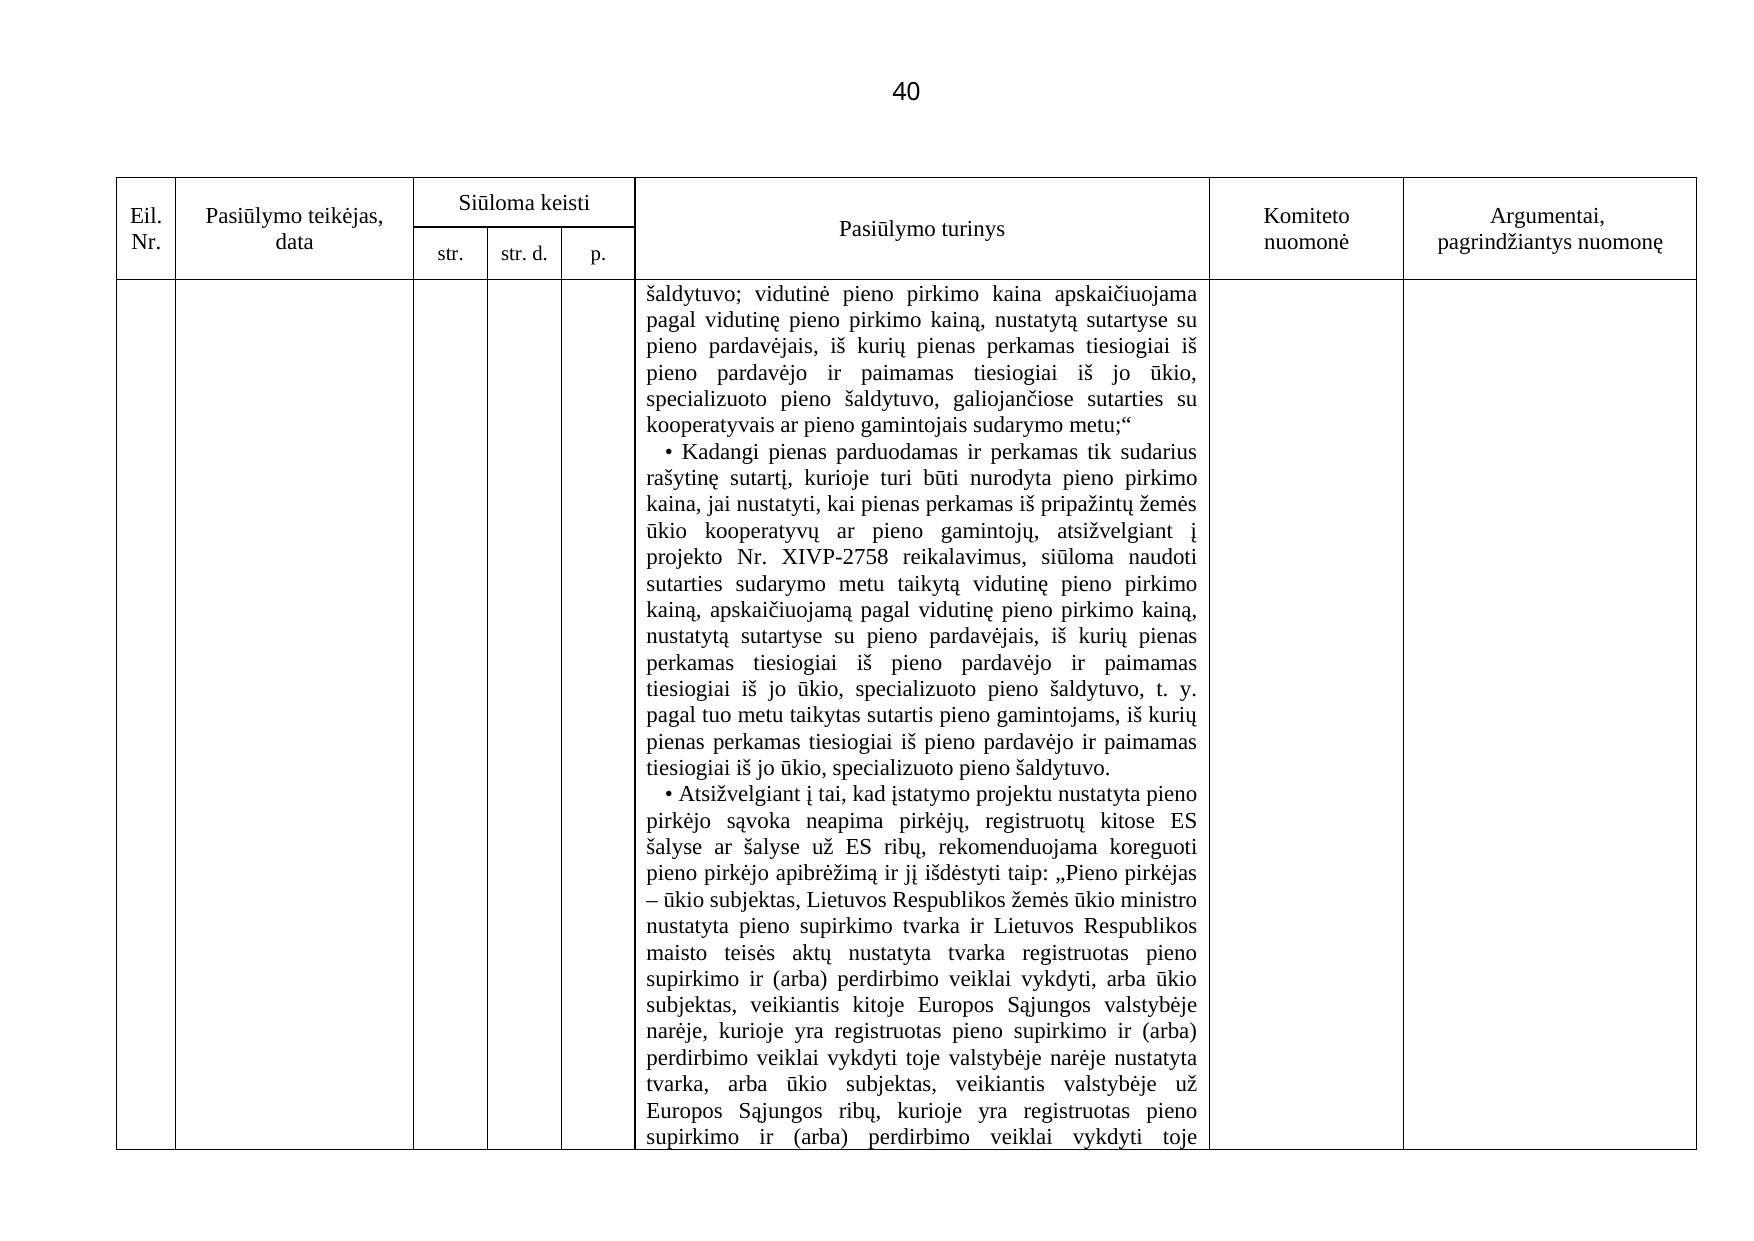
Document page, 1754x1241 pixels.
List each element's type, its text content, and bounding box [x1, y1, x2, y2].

table_cell [488, 280, 561, 1149]
table_cell šaldytuvo; vidutinė pieno pirkimo kaina apskaičiuojama pagal vidutinę pieno pirkimo kainą, nustatytą sutartyse su pieno pardavėjais, iš kurių pienas perkamas tiesiogiai iš pieno pardavėjo ir paimamas tiesiogiai iš jo ūkio, specializuoto pieno šaldytuvo, galiojančiose sutarties su kooperatyvais ar pieno gamintojais sudarymo metu;“ • Kadangi pienas parduodamas ir perkamas tik sudarius rašytinę sutartį, kurioje turi būti nurodyta pieno pirkimo kaina, jai nustatyti, kai pienas perkamas iš pripažintų žemės ūkio kooperatyvų ar pieno gamintojų, atsižvelgiant į projekto Nr. XIVP-2758 reikalavimus, siūloma naudoti sutarties sudarymo metu taikytą vidutinę pieno pirkimo kainą, apskaičiuojamą pagal vidutinę pieno pirkimo kainą, nustatytą sutartyse su pieno pardavėjais, iš kurių pienas perkamas tiesiogiai iš pieno pardavėjo ir paimamas tiesiogiai iš jo ūkio, specializuoto pieno šaldytuvo, t. y. pagal tuo metu taikytas sutartis pieno gamintojams, iš kurių pienas perkamas tiesiogiai iš pieno pardavėjo ir paimamas tiesiogiai iš jo ūkio, specializuoto pieno šaldytuvo. • Atsižvelgiant į tai, kad įstatymo projektu nustatyta pieno pirkėjo sąvoka neapima pirkėjų, registruotų kitose ES šalyse ar šalyse už ES ribų, rekomenduojama koreguoti pieno pirkėjo apibrėžimą ir jį išdėstyti taip: „Pieno pirkėjas – ūkio subjektas, Lietuvos Respublikos žemės ūkio ministro nustatyta pieno supirkimo tvarka ir Lietuvos Respublikos maisto teisės aktų nustatyta tvarka registruotas pieno supirkimo ir (arba) perdirbimo veiklai vykdyti, arba ūkio subjektas, veikiantis kitoje Europos Sąjungos valstybėje narėje, kurioje yra registruotas pieno supirkimo ir (arba) perdirbimo veiklai vykdyti toje valstybėje narėje nustatyta tvarka, arba ūkio subjektas, veikiantis valstybėje už Europos Sąjungos ribų, kurioje yra registruotas pieno supirkimo ir (arba) perdirbimo veiklai vykdyti toje [636, 280, 1209, 1149]
table_cell [117, 280, 175, 1149]
table_cell p. [562, 228, 634, 279]
table_header Pasiūlymo teikėjas, data [176, 178, 413, 279]
table_cell str. d. [488, 228, 561, 279]
table_header Komiteto nuomonė [1210, 178, 1403, 279]
table_cell [1210, 280, 1403, 1149]
table_cell [176, 280, 413, 1149]
table_header Pasiūlymo turinys [636, 178, 1209, 279]
table_header Argumentai, pagrindžiantys nuomonę [1404, 178, 1696, 279]
table_cell [1404, 280, 1696, 1149]
table_cell [562, 280, 634, 1149]
table_header Siūloma keisti [414, 178, 634, 226]
table_cell str. [414, 228, 487, 279]
table_cell [414, 280, 487, 1149]
table_header Eil. Nr. [117, 178, 175, 279]
